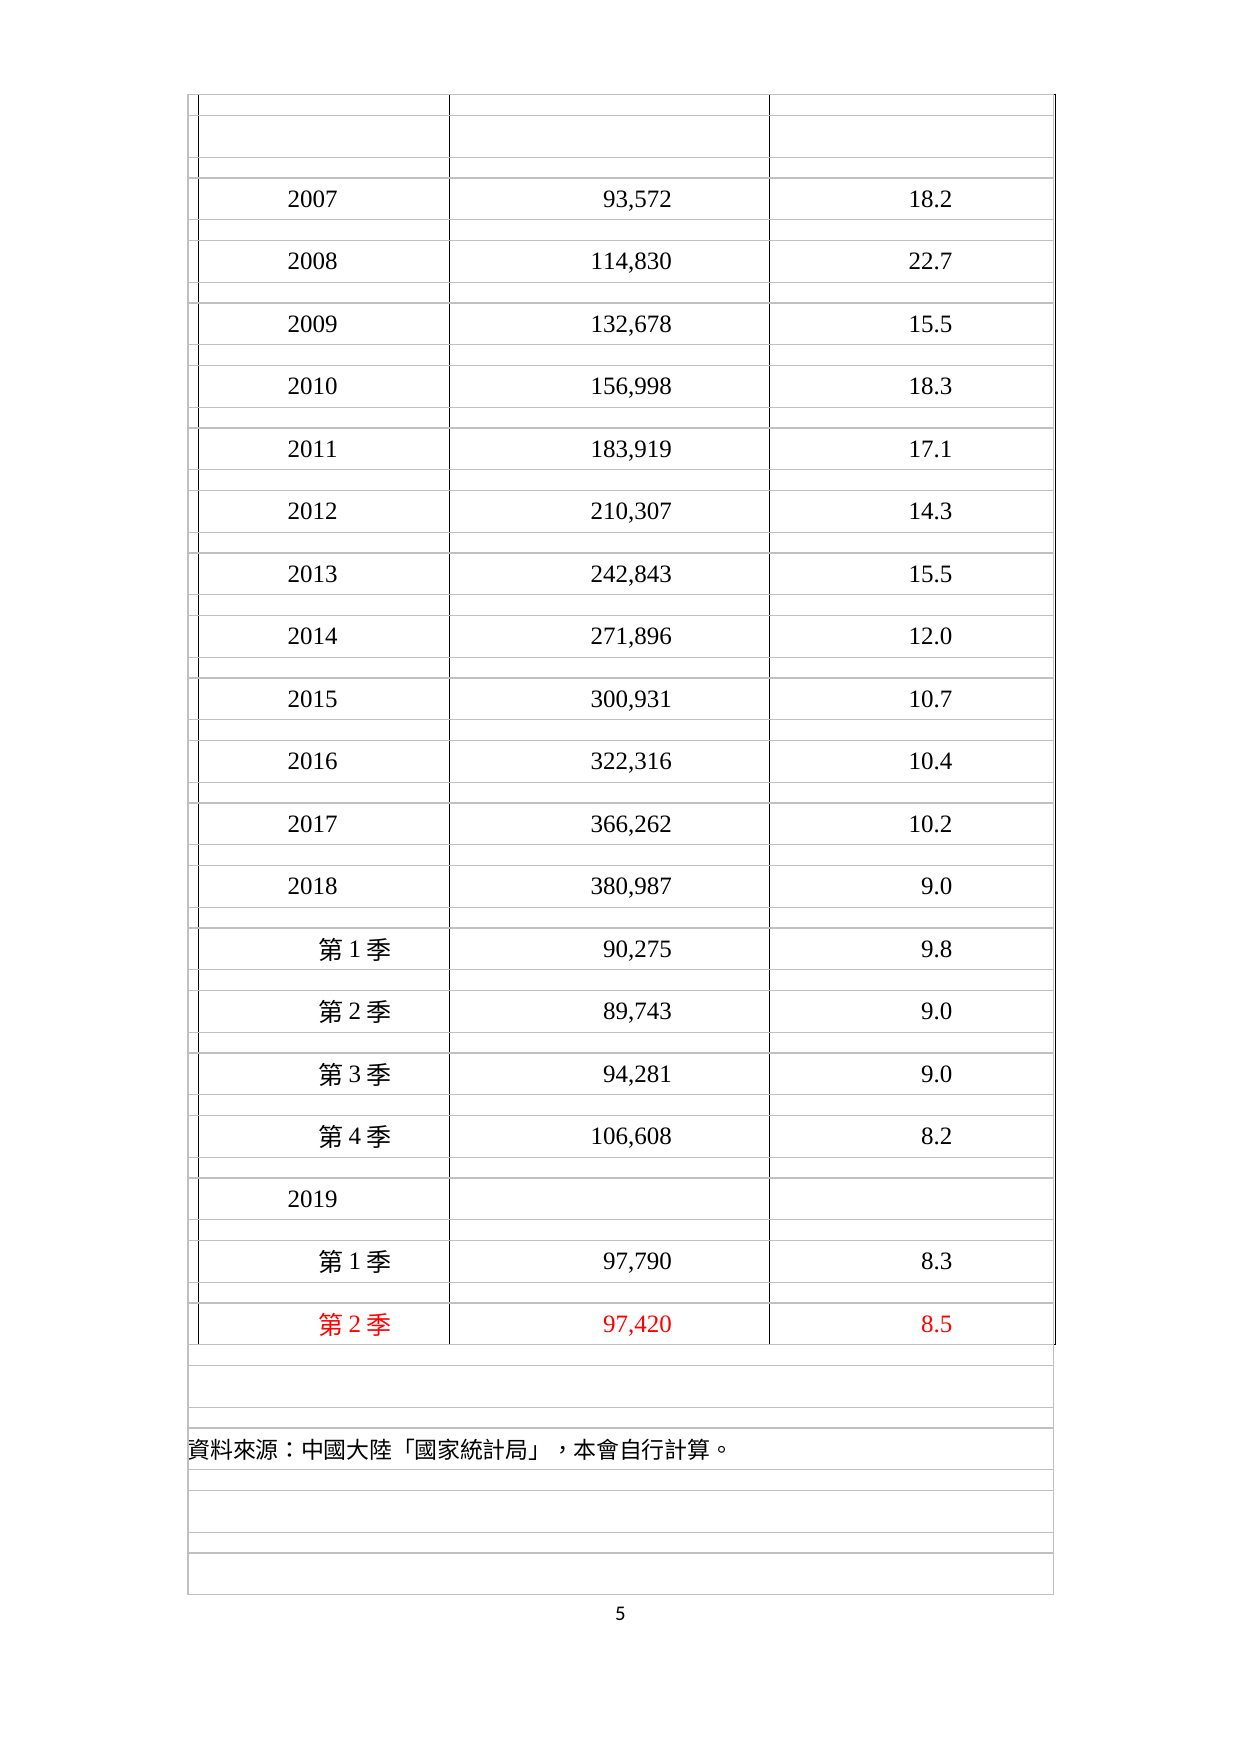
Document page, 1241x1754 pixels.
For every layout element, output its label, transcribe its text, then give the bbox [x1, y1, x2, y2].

table_cell [199, 595, 449, 615]
table_cell [450, 533, 769, 552]
table_cell [770, 220, 1053, 240]
table_cell 242,843 [450, 554, 769, 594]
table_cell 第4季 [199, 1116, 449, 1157]
table_cell [450, 595, 769, 615]
table_cell 8.5 [770, 1304, 1053, 1344]
table_cell 106,608 [450, 1116, 769, 1157]
table_cell 2017 [199, 804, 449, 844]
table_cell 18.3 [770, 366, 1053, 407]
table_cell [199, 1095, 449, 1115]
table_cell 2015 [199, 679, 449, 719]
table_cell 2010 [199, 366, 449, 407]
table_cell [770, 595, 1053, 615]
table_cell 2019 [199, 1179, 449, 1219]
table_cell 94,281 [450, 1054, 769, 1094]
table_cell 90,275 [450, 929, 769, 969]
table_cell 2009 [199, 304, 449, 344]
table_cell [199, 1158, 449, 1177]
table_cell 第3季 [199, 1054, 449, 1094]
table_cell 第2季 [199, 1304, 449, 1344]
table_cell [450, 470, 769, 490]
table_cell [450, 95, 769, 115]
table_cell [770, 1033, 1053, 1052]
table_cell [199, 158, 449, 177]
table_cell [199, 345, 449, 365]
table_cell [770, 533, 1053, 552]
table_cell [199, 533, 449, 552]
table_cell 9.0 [770, 991, 1053, 1032]
table_cell 2013 [199, 554, 449, 594]
table_cell [450, 283, 769, 302]
table_cell 2008 [199, 241, 449, 282]
table_cell [770, 658, 1053, 677]
table_cell 97,790 [450, 1241, 769, 1282]
table_cell [450, 220, 769, 240]
table_cell [770, 345, 1053, 365]
table_cell 380,987 [450, 866, 769, 907]
table_cell [770, 283, 1053, 302]
table_cell 2014 [199, 616, 449, 657]
table_cell 22.7 [770, 241, 1053, 282]
table_cell 14.3 [770, 491, 1053, 532]
table_cell 210,307 [450, 491, 769, 532]
table_cell 第2季 [199, 991, 449, 1032]
table_cell 2011 [199, 429, 449, 469]
table_cell 18.2 [770, 179, 1053, 219]
table_cell 15.5 [770, 554, 1053, 594]
table_cell 2018 [199, 866, 449, 907]
table_cell [199, 1033, 449, 1052]
table_cell 2016 [199, 741, 449, 782]
table_cell [450, 1095, 769, 1115]
table_cell [450, 720, 769, 740]
table_cell 10.4 [770, 741, 1053, 782]
table_cell [770, 408, 1053, 427]
table_cell [450, 845, 769, 865]
table_cell [199, 970, 449, 990]
table_cell 8.3 [770, 1241, 1053, 1282]
table_cell [450, 116, 769, 157]
table_cell [450, 1158, 769, 1177]
table_cell [450, 345, 769, 365]
table_cell [199, 1283, 449, 1302]
table_cell [770, 1179, 1053, 1219]
table_cell [770, 845, 1053, 865]
table_cell 10.7 [770, 679, 1053, 719]
table_cell 9.0 [770, 866, 1053, 907]
table_cell 第1季 [199, 929, 449, 969]
table_cell 183,919 [450, 429, 769, 469]
table_cell 8.2 [770, 1116, 1053, 1157]
table_cell [770, 158, 1053, 177]
table_cell [199, 783, 449, 802]
table_cell 271,896 [450, 616, 769, 657]
table_cell [770, 1158, 1053, 1177]
table_cell [450, 1283, 769, 1302]
table_cell [450, 158, 769, 177]
table_cell [450, 908, 769, 927]
table_cell 15.5 [770, 304, 1053, 344]
table_cell 2007 [199, 179, 449, 219]
text [189, 1408, 1053, 1427]
table_cell [770, 1095, 1053, 1115]
table_cell [450, 1179, 769, 1219]
table_cell [199, 220, 449, 240]
table_cell [770, 1283, 1053, 1302]
table_cell 9.0 [770, 1054, 1053, 1094]
table_cell [199, 283, 449, 302]
table_cell [770, 720, 1053, 740]
table_cell 322,316 [450, 741, 769, 782]
table_cell 93,572 [450, 179, 769, 219]
table_cell 366,262 [450, 804, 769, 844]
text 資料來源：中國大陸「國家統計局」，本會自行計算。 [189, 1429, 1053, 1469]
table_cell [450, 408, 769, 427]
table_cell [770, 783, 1053, 802]
table_cell 97,420 [450, 1304, 769, 1344]
table_cell 89,743 [450, 991, 769, 1032]
table_cell 第1季 [199, 1241, 449, 1282]
table_cell 114,830 [450, 241, 769, 282]
table_cell [199, 95, 449, 115]
table_cell [199, 658, 449, 677]
table_cell [770, 970, 1053, 990]
table_cell [450, 970, 769, 990]
table_cell 2012 [199, 491, 449, 532]
table_cell [450, 783, 769, 802]
table_cell 10.2 [770, 804, 1053, 844]
table_cell [770, 1220, 1053, 1240]
table_cell [199, 845, 449, 865]
table_cell 132,678 [450, 304, 769, 344]
table_cell 12.0 [770, 616, 1053, 657]
table_cell 156,998 [450, 366, 769, 407]
table_cell 17.1 [770, 429, 1053, 469]
table_cell [770, 470, 1053, 490]
table_cell [199, 720, 449, 740]
table_cell [199, 470, 449, 490]
table_cell [450, 1220, 769, 1240]
table_cell [199, 116, 449, 157]
table_cell [450, 658, 769, 677]
table_cell 9.8 [770, 929, 1053, 969]
table_cell [770, 908, 1053, 927]
table_cell [450, 1033, 769, 1052]
table_cell [199, 1220, 449, 1240]
table_cell [199, 408, 449, 427]
table_cell 300,931 [450, 679, 769, 719]
table_cell [770, 116, 1053, 157]
table_cell [770, 95, 1053, 115]
table_cell [199, 908, 449, 927]
